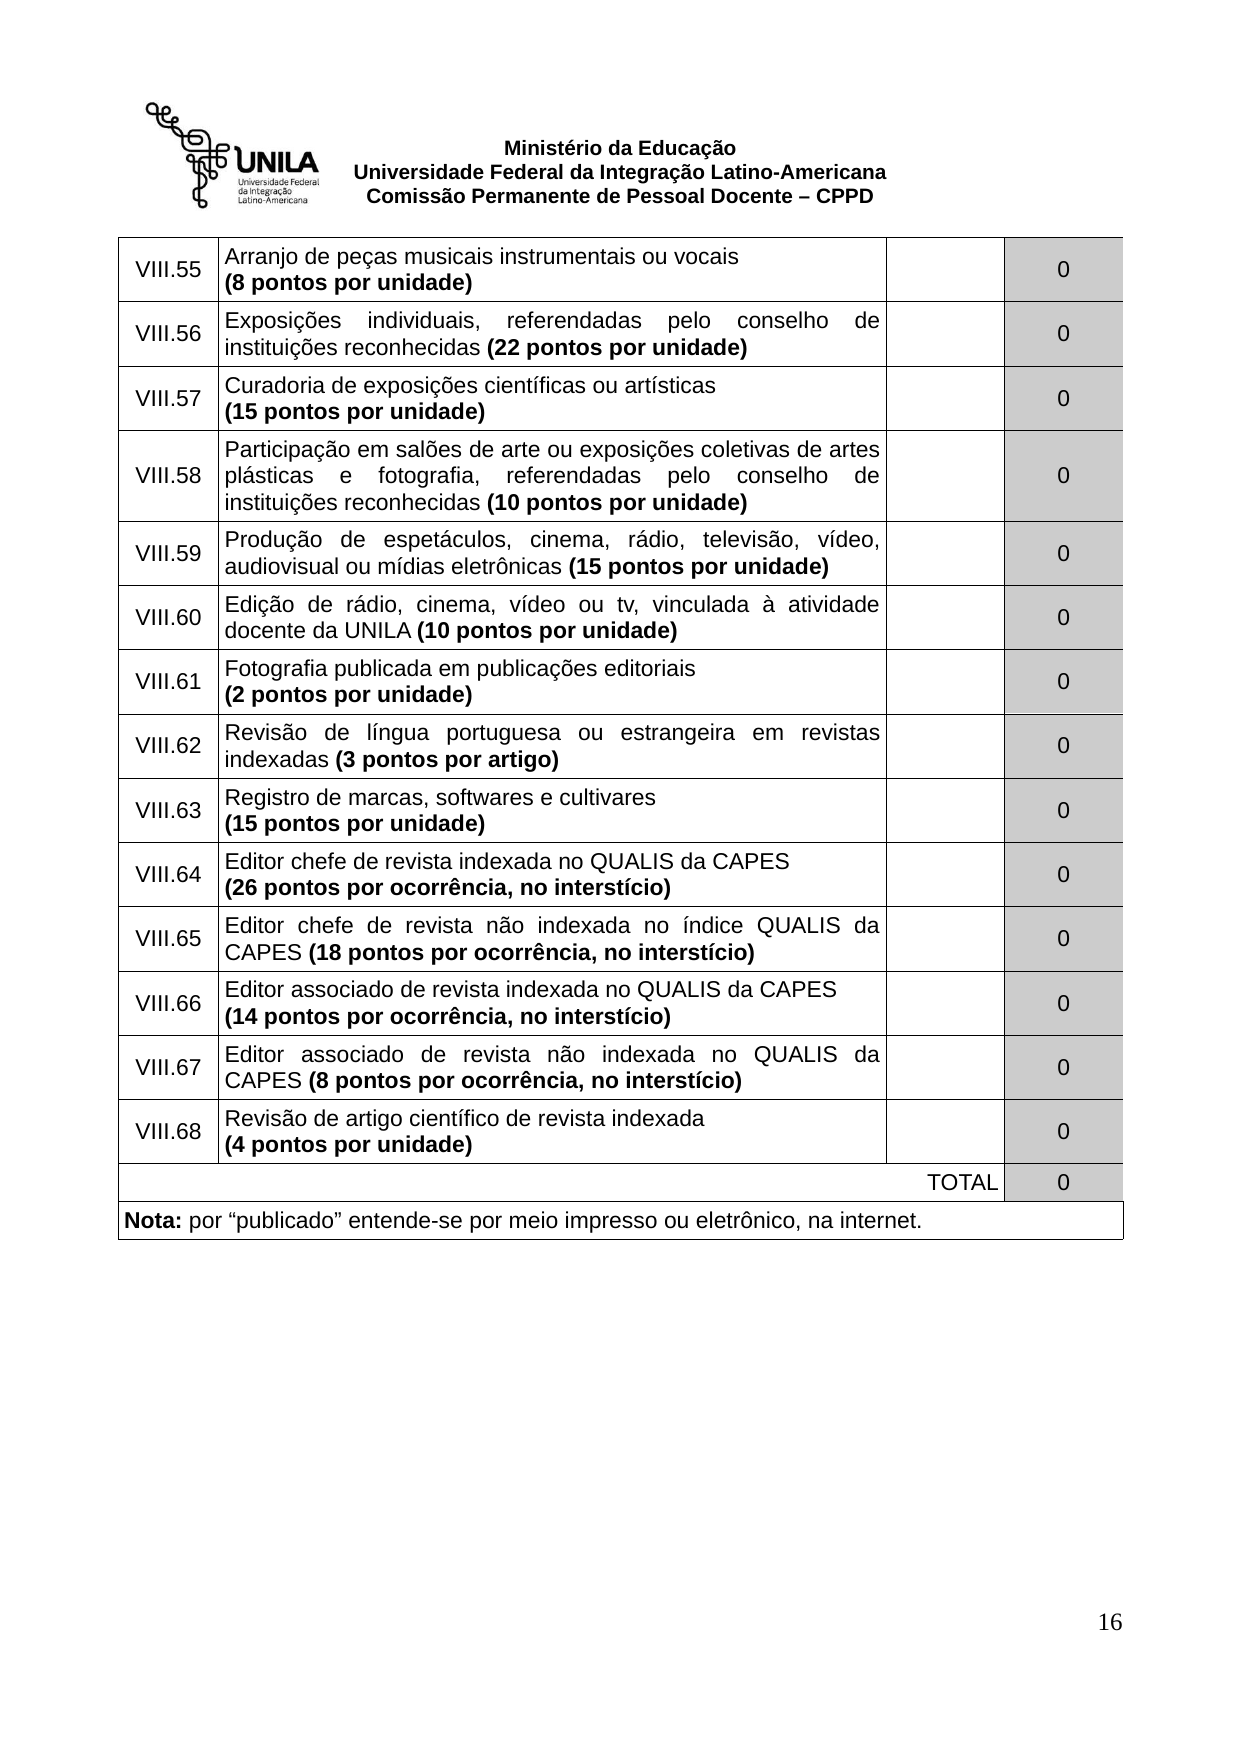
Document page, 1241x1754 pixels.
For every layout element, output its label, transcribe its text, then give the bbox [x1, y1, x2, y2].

table_cell 0 [1005, 972, 1123, 1035]
table_cell [887, 843, 1004, 906]
table_cell 0 [1005, 238, 1123, 301]
table_cell 0 [1005, 1036, 1123, 1099]
table_cell Nota: por “publicado” entende-se por meio impresso ou eletrônico, na internet. [119, 1202, 1123, 1239]
table_cell VIII.62 [119, 715, 218, 778]
table_cell Fotografia publicada em publicações editoriais (2 pontos por unidade) [219, 650, 886, 713]
table_cell VIII.61 [119, 650, 218, 713]
table_cell 0 [1005, 1164, 1123, 1201]
table_cell VIII.57 [119, 367, 218, 430]
table_cell [887, 907, 1004, 971]
table_cell Curadoria de exposições científicas ou artísticas (15 pontos por unidade) [219, 367, 886, 430]
table_cell Revisão de língua portuguesa ou estrangeira em revistas indexadas (3 pontos por artigo) [219, 715, 886, 778]
table_cell VIII.66 [119, 972, 218, 1035]
table_cell 0 [1005, 302, 1123, 366]
table_cell 0 [1005, 522, 1123, 585]
table_cell Editor associado de revista indexada no QUALIS da CAPES (14 pontos por ocorrência, no interstício) [219, 972, 886, 1035]
table_cell VIII.64 [119, 843, 218, 906]
table_cell Editor chefe de revista indexada no QUALIS da CAPES (26 pontos por ocorrência, no interstício) [219, 843, 886, 906]
table_cell [887, 972, 1004, 1035]
table_cell 0 [1005, 367, 1123, 430]
table_cell Participação em salões de arte ou exposições coletivas de artes plásticas e fotografia, referendadas pelo conselho de instituições reconhecidas (10 pontos por unidade) [219, 431, 886, 521]
table_cell 0 [1005, 907, 1123, 971]
table_cell TOTAL [119, 1164, 1004, 1201]
table_cell VIII.59 [119, 522, 218, 585]
table_cell [887, 431, 1004, 521]
table_cell VIII.55 [119, 238, 218, 301]
table_cell [887, 650, 1004, 713]
table_cell Registro de marcas, softwares e cultivares (15 pontos por unidade) [219, 779, 886, 842]
table_cell Produção de espetáculos, cinema, rádio, televisão, vídeo, audiovisual ou mídias eletrônicas (15 pontos por unidade) [219, 522, 886, 585]
table_cell Arranjo de peças musicais instrumentais ou vocais (8 pontos por unidade) [219, 238, 886, 301]
table_cell 0 [1005, 715, 1123, 778]
table_cell [887, 367, 1004, 430]
table_cell VIII.60 [119, 586, 218, 649]
table_cell 0 [1005, 431, 1123, 521]
table_cell VIII.67 [119, 1036, 218, 1099]
table_cell [887, 302, 1004, 366]
table_cell [887, 1100, 1004, 1163]
table_cell 0 [1005, 779, 1123, 842]
table_cell [887, 1036, 1004, 1099]
picture [143, 100, 324, 211]
table_cell 0 [1005, 1100, 1123, 1163]
table_cell 0 [1005, 843, 1123, 906]
table_cell 0 [1005, 650, 1123, 713]
table_cell VIII.68 [119, 1100, 218, 1163]
table_cell VIII.65 [119, 907, 218, 971]
table_cell [887, 715, 1004, 778]
table_cell [887, 586, 1004, 649]
table_cell [887, 522, 1004, 585]
table_cell [887, 238, 1004, 301]
table_cell VIII.58 [119, 431, 218, 521]
table_cell [887, 779, 1004, 842]
table_cell Revisão de artigo científico de revista indexada (4 pontos por unidade) [219, 1100, 886, 1163]
table_cell Editor chefe de revista não indexada no índice QUALIS da CAPES (18 pontos por ocorrência, no interstício) [219, 907, 886, 971]
table_cell VIII.56 [119, 302, 218, 366]
table_cell 0 [1005, 586, 1123, 649]
table_cell Edição de rádio, cinema, vídeo ou tv, vinculada à atividade docente da UNILA (10 pontos por unidade) [219, 586, 886, 649]
table_cell VIII.63 [119, 779, 218, 842]
table_cell Editor associado de revista não indexada no QUALIS da CAPES (8 pontos por ocorrência, no interstício) [219, 1036, 886, 1099]
table_cell Exposições individuais, referendadas pelo conselho de instituições reconhecidas (22 pontos por unidade) [219, 302, 886, 366]
